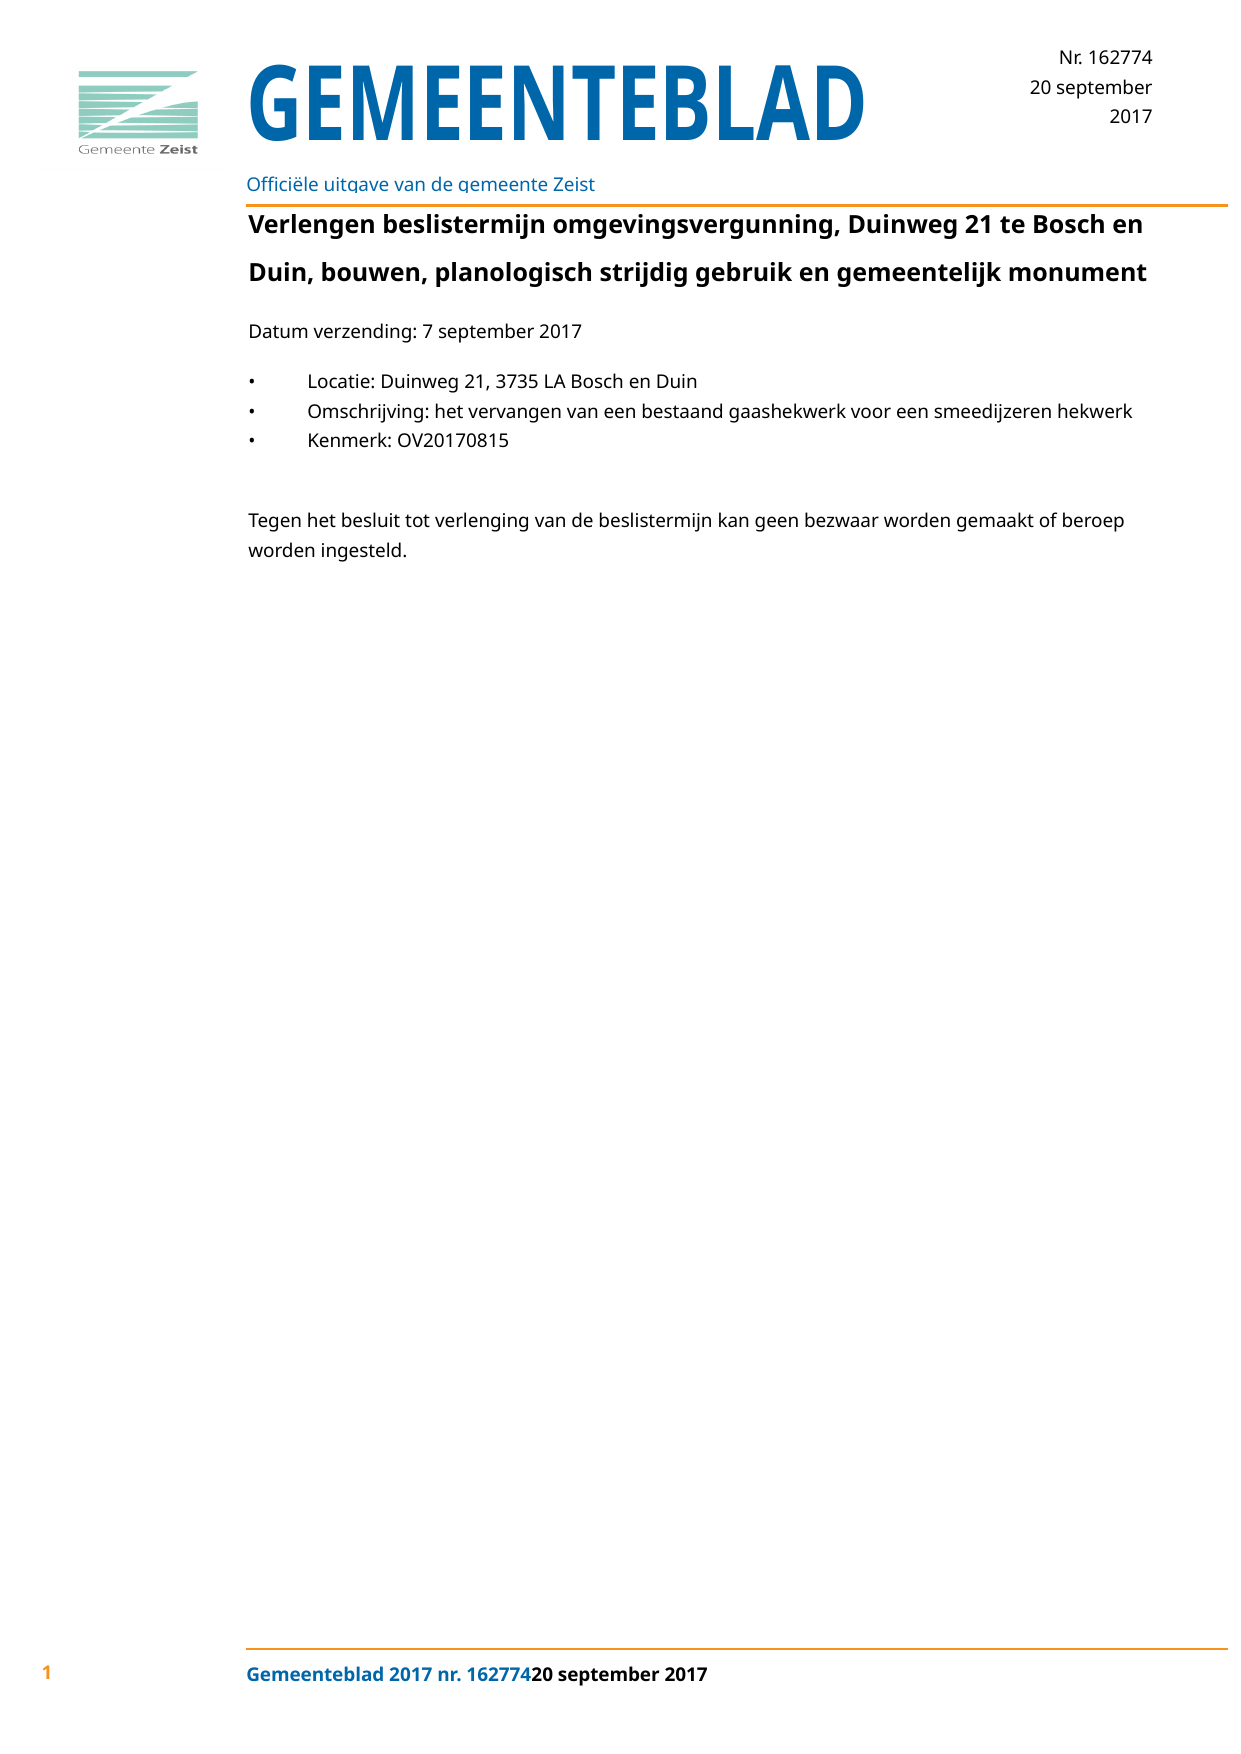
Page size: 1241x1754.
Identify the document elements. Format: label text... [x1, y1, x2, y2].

text Verlengen beslistermijn omgevingsvergunning, Duinweg 21 te Bosch en Duin, bouwen, planologisch strijdig gebruik en gemeentelijk monument [248, 207, 1152, 288]
picture [41, 47, 231, 172]
list Locatie: Duinweg 21, 3735 LA Bosch en Duin [248, 368, 1152, 394]
list Kenmerk: OV20170815 [248, 427, 1152, 453]
list Omschrijving: het vervangen van een bestaand gaashekwerk voor een smeedijzeren hekwerk [248, 398, 1152, 424]
text Datum verzending: 7 september 2017 [248, 318, 1152, 344]
text Tegen het besluit tot verlenging van de beslistermijn kan geen bezwaar worden gemaakt of beroep worden ingesteld. [248, 507, 1152, 563]
